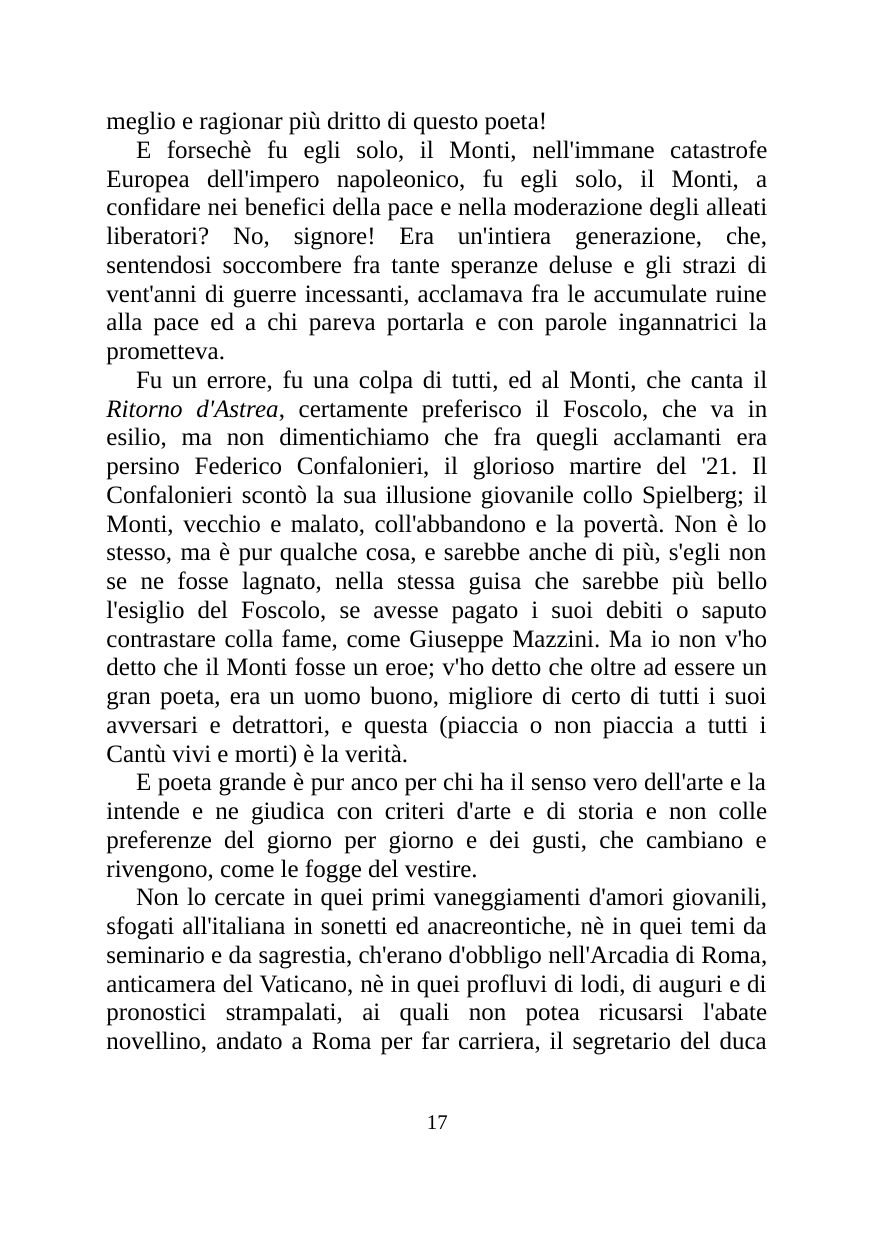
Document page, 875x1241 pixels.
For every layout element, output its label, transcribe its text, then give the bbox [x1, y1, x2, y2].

text E forsechè fu egli solo, il Monti, nell'immane catastrofe Europea dell'impero napoleonico, fu egli solo, il Monti, a confidare nei benefici della pace e nella moderazione degli alleati liberatori? No, signore! Era un'intiera generazione, che, sentendosi soccombere fra tante speranze deluse e gli strazi di vent'anni di guerre incessanti, acclamava fra le accumulate ruine alla pace ed a chi pareva portarla e con parole ingannatrici la prometteva. [106, 135, 768, 365]
text Fu un errore, fu una colpa di tutti, ed al Monti, che canta il Ritorno d'Astrea, certamente preferisco il Foscolo, che va in esilio, ma non dimentichiamo che fra quegli acclamanti era persino Federico Confalonieri, il glorioso martire del '21. Il Confalonieri scontò la sua illusione giovanile collo Spielberg; il Monti, vecchio e malato, coll'abbandono e la povertà. Non è lo stesso, ma è pur qualche cosa, e sarebbe anche di più, s'egli non se ne fosse lagnato, nella stessa guisa che sarebbe più bello l'esiglio del Foscolo, se avesse pagato i suoi debiti o saputo contrastare colla fame, come Giuseppe Mazzini. Ma io non v'ho detto che il Monti fosse un eroe; v'ho detto che oltre ad essere un gran poeta, era un uomo buono, migliore di certo di tutti i suoi avversari e detrattori, e questa (piaccia o non piaccia a tutti i Cantù vivi e morti) è la verità. [106, 365, 768, 767]
text E poeta grande è pur anco per chi ha il senso vero dell'arte e la intende e ne giudica con criteri d'arte e di storia e non colle preferenze del giorno per giorno e dei gusti, che cambiano e rivengono, come le fogge del vestire. [106, 767, 768, 882]
text meglio e ragionar più dritto di questo poeta! [106, 106, 768, 135]
text Non lo cercate in quei primi vaneggiamenti d'amori giovanili, sfogati all'italiana in sonetti ed anacreontiche, nè in quei temi da seminario e da sagrestia, ch'erano d'obbligo nell'Arcadia di Roma, anticamera del Vaticano, nè in quei profluvi di lodi, di auguri e di pronostici strampalati, ai quali non potea ricusarsi l'abate novellino, andato a Roma per far carriera, il segretario del duca [106, 882, 768, 1055]
